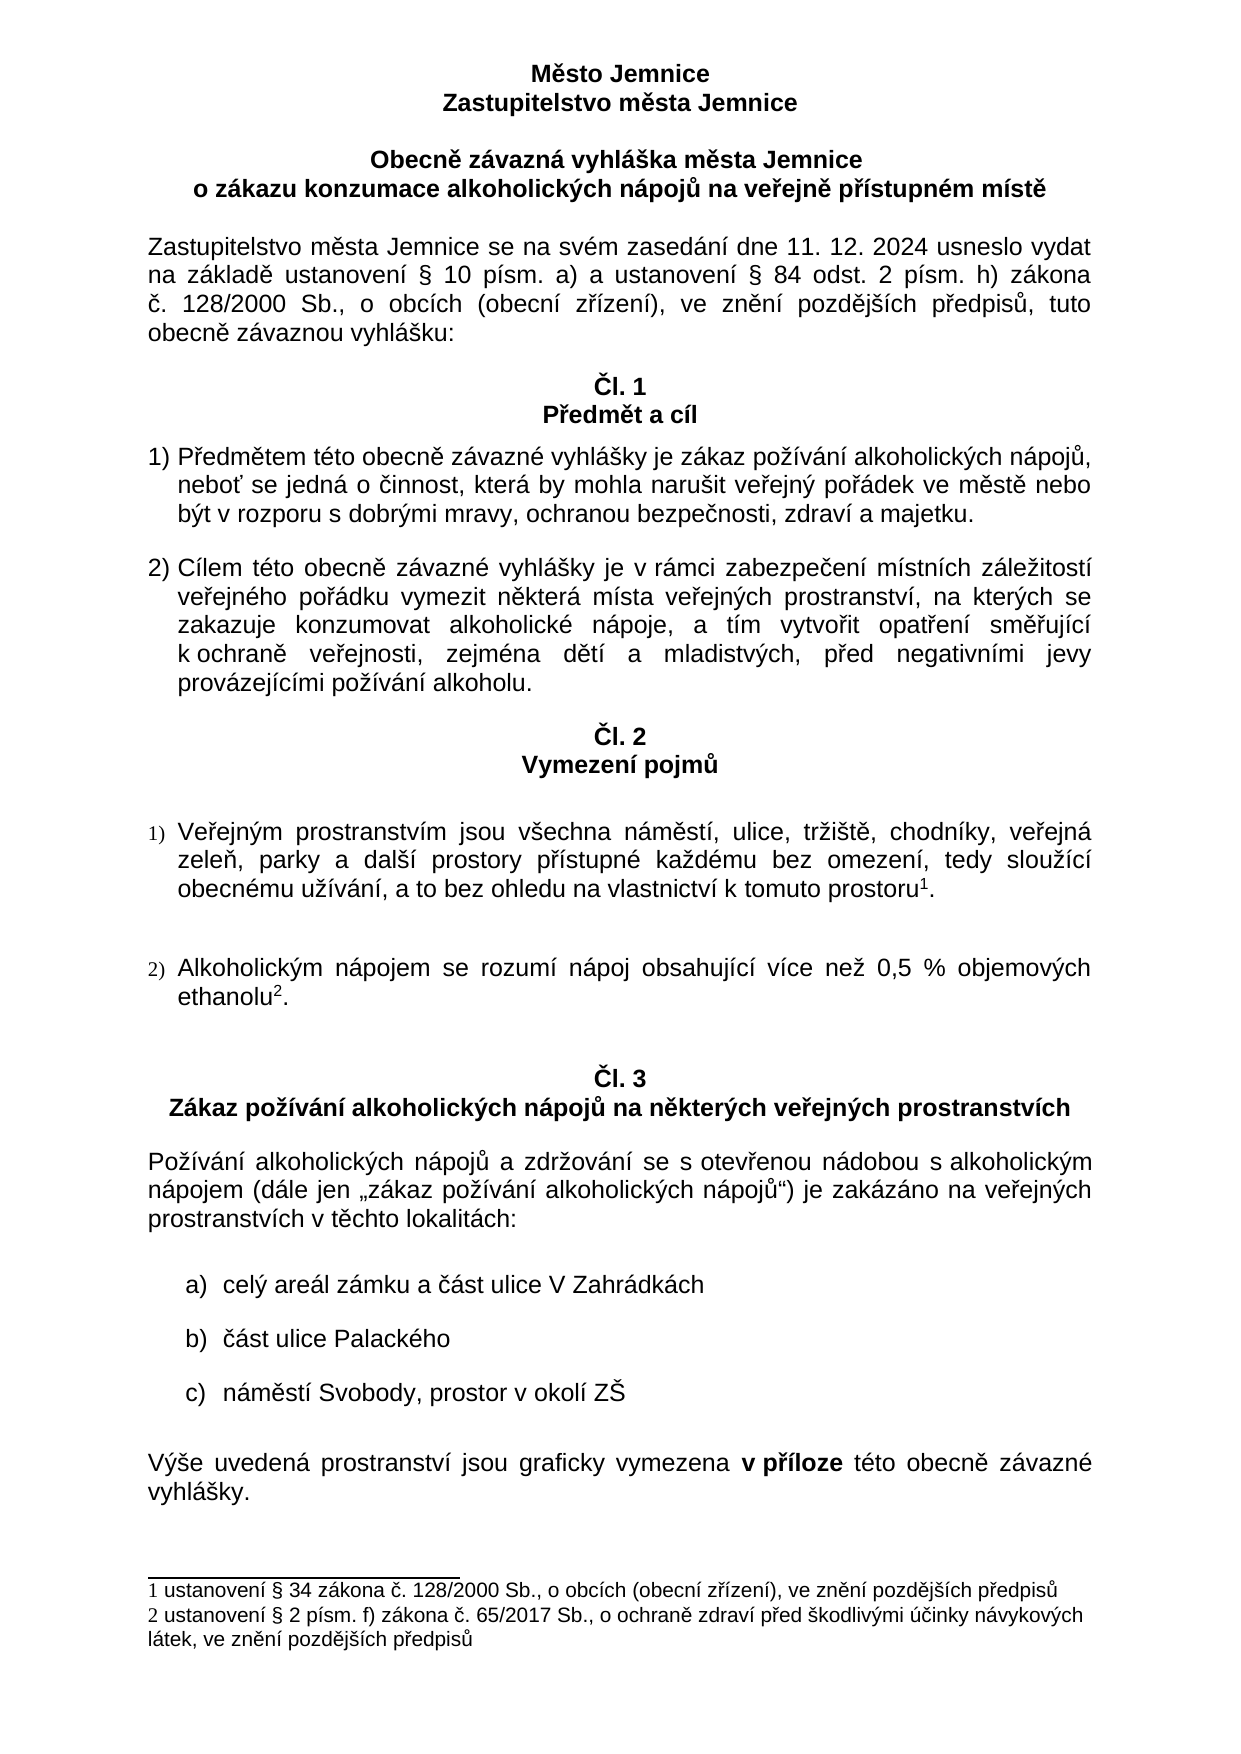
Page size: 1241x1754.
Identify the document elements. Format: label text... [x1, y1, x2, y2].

text Obecně závazná vyhláška města Jemnice [148, 145, 1093, 174]
text Požívání alkoholických nápojů a zdržování se s otevřenou nádobou s alkoholickým nápojem (dále jen „zákaz požívání alkoholických nápojů“) je zakázáno na veřejných prostranstvích v těchto lokalitách: [148, 1147, 1093, 1233]
text Město Jemnice Zastupitelstvo města Jemnice [148, 59, 1093, 117]
list Veřejným prostranstvím jsou všechna náměstí, ulice, tržiště, chodníky, veřejná zeleň, parky a další prostory přístupné každému bez omezení, tedy sloužící obecnému užívání, a to bez ohledu na vlastnictví k tomuto prostoru. [148, 817, 1093, 903]
text Čl. 1 [148, 372, 1093, 400]
list ustanovení § 34 zákona č. 128/2000 Sb., o obcích (obecní zřízení), ve znění pozdějších předpisů [148, 1578, 1093, 1602]
text Zákaz požívání alkoholických nápojů na některých veřejných prostranstvích [148, 1093, 1093, 1122]
list Cílem této obecně závazné vyhlášky je v rámci zabezpečení místních záležitostí veřejného pořádku vymezit některá místa veřejných prostranství, na kterých se zakazuje konzumovat alkoholické nápoje, a tím vytvořit opatření směřující k ochraně veřejnosti, zejména dětí a mladistvých, před negativními jevy provázejícími požívání alkoholu. [148, 553, 1093, 697]
text Čl. 2 [148, 722, 1093, 750]
list část ulice Palackého [185, 1324, 1093, 1353]
list Předmětem této obecně závazné vyhlášky je zákaz požívání alkoholických nápojů, neboť se jedná o činnost, která by mohla narušit veřejný pořádek ve městě nebo být v rozporu s dobrými mravy, ochranou bezpečnosti, zdraví a majetku. [148, 442, 1093, 528]
list celý areál zámku a část ulice V Zahrádkách [185, 1270, 1093, 1299]
list ustanovení § 2 písm. f) zákona č. 65/2017 Sb., o ochraně zdraví před škodlivými účinky návykových látek, ve znění pozdějších předpisů [148, 1602, 1093, 1651]
list Alkoholickým nápojem se rozumí nápoj obsahující více než 0,5 % objemových ethanolu. [148, 953, 1093, 1010]
text Zastupitelstvo města Jemnice se na svém zasedání dne 11. 12. 2024 usneslo vydat na základě ustanovení § 10 písm. a) a ustanovení § 84 odst. 2 písm. h) zákona č. 128/2000 Sb., o obcích (obecní zřízení), ve znění pozdějších předpisů, tuto obecně závaznou vyhlášku: [148, 232, 1093, 347]
text Výše uvedená prostranství jsou graficky vymezena v příloze této obecně závazné vyhlášky. [148, 1448, 1093, 1505]
text Předmět a cíl [148, 400, 1093, 429]
text Čl. 3 [148, 1064, 1093, 1093]
text Vymezení pojmů [148, 750, 1093, 779]
text o zákazu konzumace alkoholických nápojů na veřejně přístupném místě [148, 174, 1093, 203]
list náměstí Svobody, prostor v okolí ZŠ [185, 1378, 1093, 1407]
